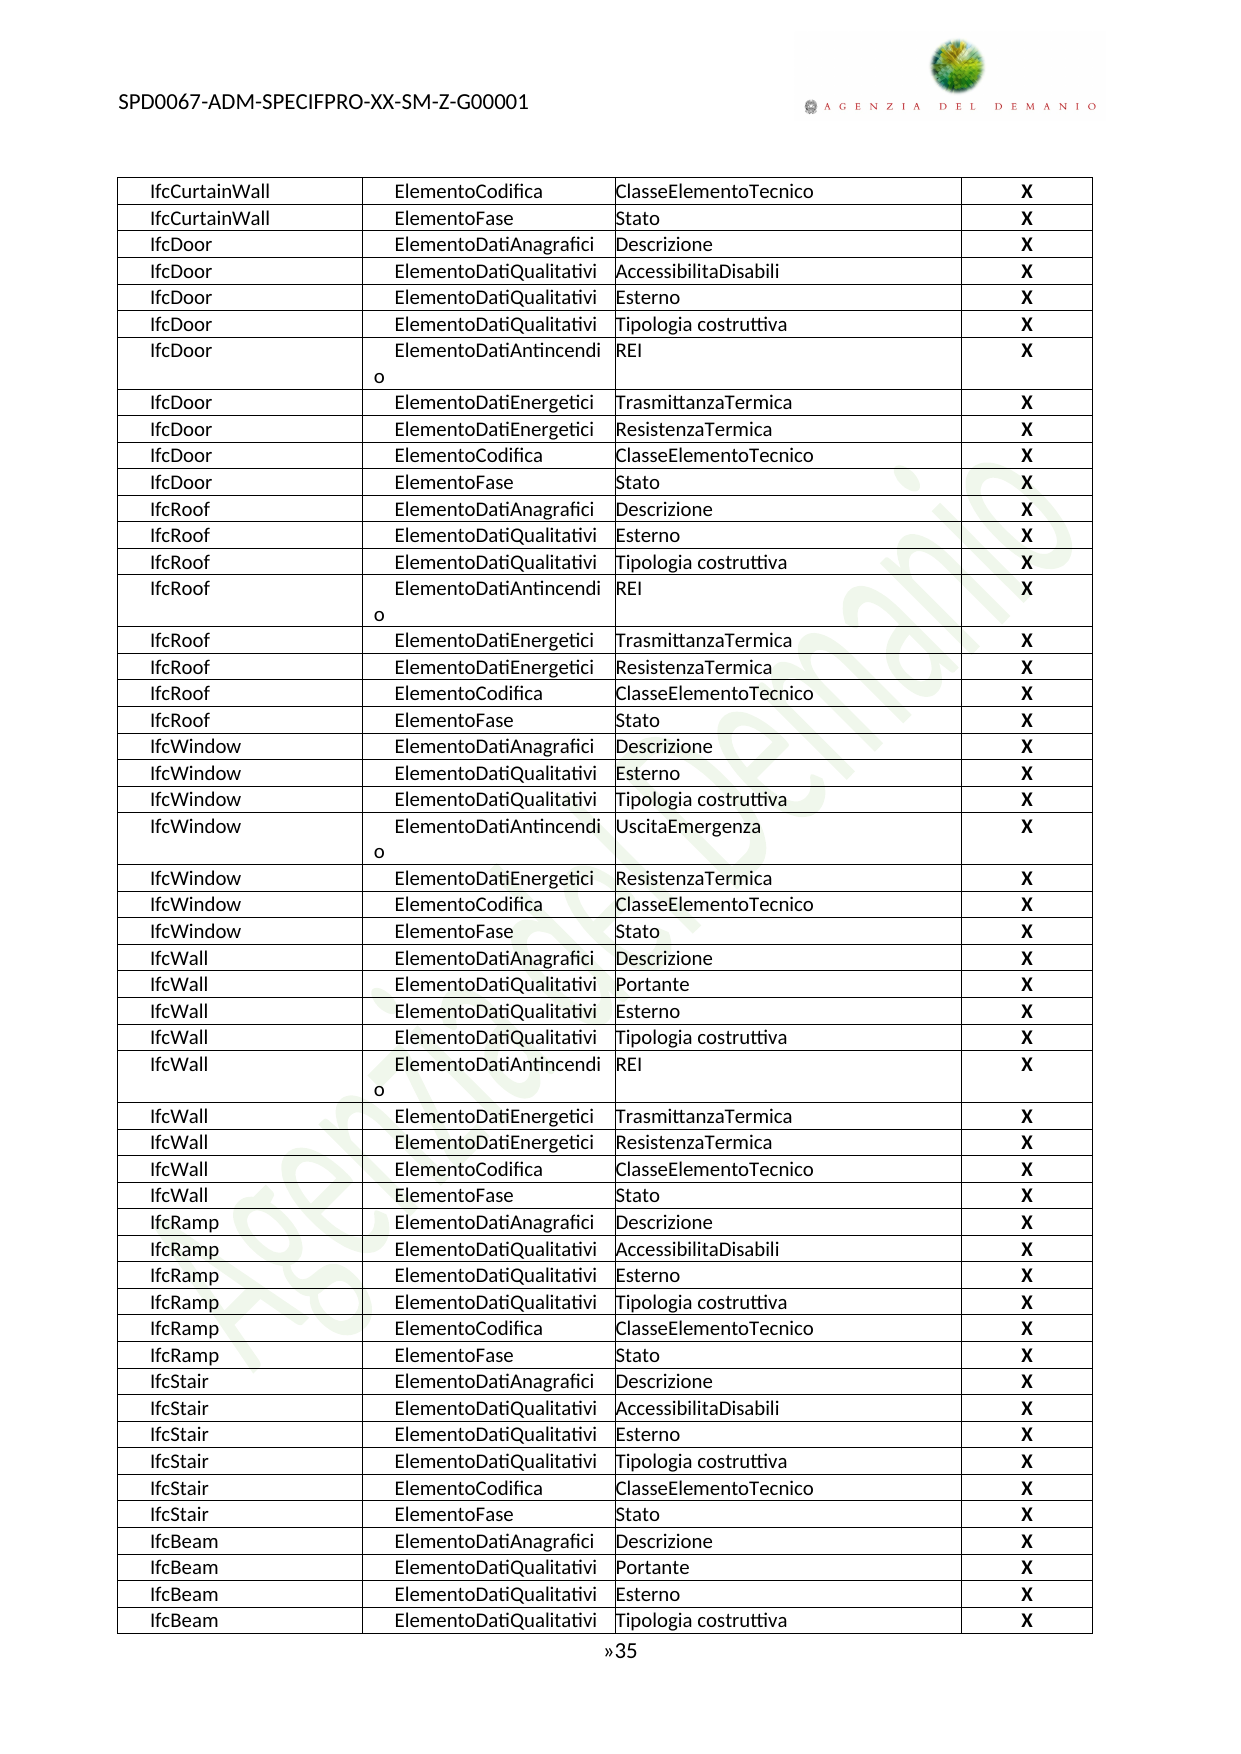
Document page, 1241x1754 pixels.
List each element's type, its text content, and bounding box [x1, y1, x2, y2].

table_cell ElementoDatiEnergetici [403, 1130, 445, 1155]
table_cell TrasmittanzaTermica [616, 1103, 961, 1128]
table_cell ElementoDatiQualitativi [363, 1025, 424, 1050]
table_cell ClasseElementoTecnico [616, 680, 773, 706]
table_cell X [982, 496, 1047, 521]
table_cell [962, 469, 970, 495]
table_cell IfcRoof [118, 522, 362, 548]
table_cell X [962, 549, 993, 574]
table_cell ClasseElementoTecnico [878, 680, 961, 706]
table_cell [920, 627, 961, 653]
table_cell Descrizione [616, 734, 725, 759]
table_cell X [962, 971, 1092, 997]
table_cell AccessibilitaDisabili [616, 258, 961, 283]
table_cell IfcCurtainWall [118, 205, 362, 230]
table_cell ElementoDatiEnergetici [363, 416, 615, 442]
table_cell [298, 1183, 330, 1202]
table_cell IfcRamp [118, 1262, 194, 1288]
table_cell ElementoDatiQualitativi [542, 971, 600, 997]
table_cell ClasseElementoTecnico [616, 1156, 961, 1182]
table_cell X [962, 1262, 1092, 1288]
table_cell X [962, 813, 1092, 864]
table_cell REI [616, 575, 941, 626]
table_cell IfcWall [118, 945, 362, 970]
table_cell Esterno [616, 1422, 961, 1447]
table_cell [248, 1342, 362, 1367]
table_cell ElementoDatiQualitativi [515, 1025, 615, 1050]
table_cell IfcDoor [118, 258, 362, 283]
table_cell Descrizione [620, 945, 655, 955]
table_cell Stato [616, 918, 961, 944]
table_cell IfcStair [118, 1501, 362, 1527]
table_cell X [962, 231, 1092, 257]
table_cell Esterno [616, 998, 961, 1023]
table_cell Portante [616, 971, 961, 997]
table_cell Portante [616, 1555, 961, 1580]
table_cell IfcRoof [118, 680, 362, 706]
table_cell IfcRamp [229, 1262, 292, 1288]
table_cell X [1032, 549, 1053, 553]
table_cell X [962, 1581, 1092, 1607]
table_cell IfcWindow [118, 760, 362, 786]
table_cell [281, 1156, 353, 1182]
table_cell ClasseElementoTecnico [619, 892, 675, 917]
table_cell X [962, 707, 1092, 732]
table_cell IfcRamp [185, 1251, 204, 1261]
table_cell IfcStair [118, 1395, 362, 1421]
table_cell X [962, 1395, 1092, 1421]
table_cell ElementoDatiQualitativi [363, 1236, 615, 1261]
table_cell ResistenzaTermica [642, 865, 961, 891]
table_cell ElementoDatiQualitativi [363, 1581, 615, 1607]
table_cell ElementoFase [363, 918, 535, 944]
table_cell IfcRamp [299, 1236, 362, 1261]
table_cell ElementoDatiAnagrafici [580, 945, 615, 970]
table_cell ElementoDatiQualitativi [363, 1555, 615, 1580]
table_cell X [1045, 496, 1092, 521]
table_cell X [962, 575, 1092, 626]
table_cell [327, 1156, 362, 1182]
table_cell Tipologia costruttiva [616, 787, 658, 812]
table_cell ResistenzaTermica [616, 416, 961, 442]
table_cell X [962, 865, 1092, 891]
table_cell IfcRoof [118, 654, 362, 679]
table_cell ElementoDatiAnagrafici [363, 734, 615, 759]
table_cell ElementoDatiAnagrafici [363, 496, 615, 521]
table_cell AccessibilitaDisabili [616, 1395, 961, 1421]
table_cell Descrizione [616, 1369, 961, 1394]
table_cell Tipologia costruttiva [616, 1289, 961, 1314]
table_cell IfcWall [118, 1183, 298, 1208]
table_cell X [962, 1475, 1092, 1500]
table_cell [236, 1315, 362, 1341]
table_cell X [962, 390, 1092, 415]
table_cell IfcRamp [118, 1315, 230, 1341]
table_cell ElementoDatiAnagrafici [363, 231, 615, 257]
table_cell ElementoDatiQualitativi [363, 522, 615, 548]
table_cell ElementoDatiQualitativi [363, 1262, 615, 1288]
table_cell IfcStair [118, 1448, 362, 1474]
table_cell ElementoDatiAnagrafici [363, 1156, 393, 1182]
table_cell X [962, 892, 1092, 917]
table_cell IfcWindow [118, 918, 362, 944]
table_cell X [962, 522, 1005, 548]
table_cell ElementoDatiQualitativi [367, 1289, 615, 1314]
table_cell X [962, 1422, 1092, 1447]
table_cell ElementoDatiQualitativi [486, 998, 582, 1023]
table_cell ElementoDatiQualitativi [363, 311, 615, 337]
table_cell [940, 654, 961, 679]
table_cell X [962, 680, 1092, 706]
table_cell TrasmittanzaTermica [616, 627, 895, 653]
table_cell X [1012, 469, 1092, 495]
table_cell IfcStair [118, 1369, 362, 1394]
table_cell ElementoDatiAntincendio [363, 813, 615, 864]
table_cell ElementoDatiQualitativi [363, 1608, 615, 1633]
table_cell Tipologia costruttiva [616, 1448, 961, 1474]
table_cell Descrizione [616, 496, 961, 521]
table_cell ElementoDatiAntincendio [363, 338, 615, 388]
table_cell IfcRamp [247, 1300, 280, 1314]
table_cell Tipologia costruttiva [654, 787, 737, 812]
table_cell ElementoCodifica [363, 1475, 615, 1500]
table_cell X [962, 1236, 1092, 1261]
table_cell IfcRoof [118, 707, 362, 732]
table_cell ElementoDatiQualitativi [363, 285, 615, 310]
table_cell [328, 1183, 362, 1208]
table_cell X [962, 338, 1092, 388]
table_cell IfcCurtainWall [118, 178, 362, 204]
table_cell ElementoDatiQualitativi [419, 1025, 496, 1050]
table_cell ElementoDatiAnagrafici [363, 1528, 615, 1553]
table_cell X [1065, 522, 1092, 548]
table_cell IfcRamp [192, 1262, 243, 1288]
table_cell IfcWindow [118, 865, 362, 891]
table_cell ElementoDocumenti [384, 1130, 427, 1155]
table_cell ElementoDatiEnergetici [363, 1130, 408, 1155]
table_cell [900, 636, 926, 653]
table_cell ElementoDatiAnagrafici [363, 945, 523, 970]
table_cell [811, 654, 857, 679]
table_cell ElementoDatiQualitativi [363, 549, 615, 574]
table_cell [285, 1147, 324, 1155]
table_cell X [962, 1103, 1092, 1128]
table_cell ElementoDatiAnagrafici [363, 1209, 615, 1235]
table_cell ElementoFase [363, 1183, 400, 1208]
table_cell IfcDoor [118, 443, 362, 468]
table_cell X [962, 1448, 1092, 1474]
table_cell ElementoDatiEnergetici [363, 654, 615, 679]
table_cell IfcDoor [118, 338, 362, 388]
table_cell ElementoDatiQualitativi [363, 760, 615, 786]
table_cell UscitaEmergenza [755, 813, 961, 864]
table_cell ElementoDatiAntincendio [498, 1051, 529, 1082]
table_cell X [962, 945, 1092, 970]
table_cell ElementoCodifica [363, 443, 615, 468]
table_cell X [962, 205, 1092, 230]
table_cell REI [616, 338, 961, 388]
table_cell Descrizione [616, 1528, 961, 1553]
table_cell ResistenzaTermica [616, 1130, 961, 1155]
table_cell Esterno [616, 1262, 961, 1288]
table_cell ElementoFase [363, 469, 615, 495]
table_cell Tipologia costruttiva [616, 549, 899, 574]
table_cell IfcDoor [118, 311, 362, 337]
table_cell IfcWall [118, 998, 362, 1023]
table_cell ElementoCodifica [578, 892, 615, 917]
table_cell IfcWindow [118, 892, 362, 917]
table_cell IfcRamp [118, 1209, 239, 1235]
table_cell X [962, 1209, 1092, 1235]
table_cell IfcRamp [211, 1289, 244, 1309]
table_cell IfcWindow [118, 734, 362, 759]
table_cell ElementoDatiEnergetici [500, 865, 578, 891]
table_cell X [962, 734, 1092, 759]
table_cell X [962, 1501, 1092, 1527]
table_cell IfcBeam [118, 1555, 362, 1580]
table_cell ElementoDatiEnergetici [363, 390, 615, 415]
table_cell [527, 932, 559, 944]
table_cell IfcRamp [269, 1289, 313, 1314]
table_cell IfcWall [118, 971, 362, 997]
table_cell ClasseElementoTecnico [616, 1475, 961, 1500]
table_cell [553, 918, 597, 944]
table_cell ElementoFase [363, 707, 615, 732]
table_cell Esterno [616, 1581, 961, 1607]
table_cell ResistenzaTermica [616, 654, 803, 679]
table_cell [777, 734, 824, 759]
table_cell ElementoCodifica [368, 1156, 435, 1182]
table_cell Tipologia costruttiva [616, 1025, 961, 1050]
table_cell IfcStair [118, 1475, 362, 1500]
table_cell [819, 734, 961, 759]
table_cell ResistenzaTermica [616, 865, 649, 891]
table_cell X [962, 443, 1092, 468]
table_cell IfcDoor [118, 390, 362, 415]
table_cell IfcRamp [318, 1289, 358, 1314]
table_cell Descrizione [616, 1209, 961, 1235]
table_cell X [962, 627, 1092, 653]
table_cell IfcRamp [328, 1281, 351, 1288]
table_cell Esterno [616, 774, 632, 786]
table_cell ElementoDatiEnergetici [434, 1103, 615, 1128]
table_cell UscitaEmergenza [680, 813, 749, 864]
table_cell Tipologia costruttiva [909, 552, 950, 574]
table_cell Tipologia costruttiva [736, 787, 781, 812]
table_cell IfcWall [118, 1130, 347, 1155]
table_cell [981, 478, 1023, 495]
table_cell IfcRoof [118, 575, 362, 626]
table_cell Tipologia costruttiva [768, 787, 810, 801]
table_cell AccessibilitaDisabili [616, 1236, 961, 1261]
table_cell X [962, 654, 1092, 679]
table_cell IfcBeam [118, 1608, 362, 1633]
table_cell Esterno [708, 760, 747, 786]
table_cell Tipologia costruttiva [616, 311, 961, 337]
table_cell IfcRamp [256, 1236, 289, 1252]
table_cell ElementoFase [363, 1342, 615, 1367]
table_cell X [962, 496, 980, 521]
table_cell REI [616, 1051, 961, 1102]
table_cell X [962, 416, 1092, 442]
table_cell ElementoFase [363, 205, 615, 230]
table_cell ElementoDatiEnergetici [363, 865, 506, 891]
table_cell ElementoCodifica [527, 892, 574, 917]
table_cell X [962, 285, 1092, 310]
table_cell X [962, 918, 1092, 944]
table_cell Stato [616, 1501, 961, 1527]
table_cell Stato [616, 1183, 961, 1208]
table_cell X [1000, 522, 1056, 548]
table_cell IfcRamp [118, 1289, 212, 1314]
table_cell IfcStair [118, 1422, 362, 1447]
table_cell [322, 1209, 362, 1235]
table_cell ElementoDatiQualitativi [363, 787, 615, 812]
table_cell X [962, 1051, 1092, 1102]
table_cell [296, 1162, 335, 1182]
table_cell IfcDoor [118, 416, 362, 442]
table_cell ElementoDatiEnergetici [363, 627, 615, 653]
table_cell ElementoDatiQualitativi [363, 998, 443, 1023]
table_cell ElementoDatiEnergetici [374, 1103, 432, 1128]
table_cell X [962, 258, 1092, 283]
table_cell Stato [616, 469, 961, 495]
table_cell IfcDoor [118, 469, 362, 495]
table_cell IfcRoof [118, 496, 362, 521]
table_cell X [962, 760, 1092, 786]
table_cell ElementoDatiAntincendio [408, 1051, 476, 1102]
table_cell ElementoCodifica [429, 1156, 615, 1182]
table_cell Stato [616, 205, 961, 230]
table_cell X [962, 1130, 1092, 1155]
table_cell ElementoDatiAntincendio [363, 575, 615, 626]
table_cell ClasseElementoTecnico [616, 1315, 961, 1341]
table_cell ClasseElementoTecnico [616, 178, 961, 204]
table_cell IfcRamp [118, 1342, 248, 1367]
table_cell [912, 575, 961, 626]
table_cell X [962, 787, 1092, 812]
table_cell IfcWall [118, 1103, 338, 1128]
table_cell IfcRamp [118, 1236, 175, 1261]
table_cell ElementoDatiQualitativi [363, 1422, 615, 1447]
table_cell ElementoDatiAnagrafici [410, 1156, 450, 1182]
table_cell ClasseElementoTecnico [669, 892, 961, 917]
table_cell ElementoDatiQualitativi [363, 971, 547, 997]
table_cell ElementoDatiQualitativi [363, 1395, 615, 1421]
table_cell X [962, 1156, 1092, 1182]
table_cell UscitaEmergenza [616, 813, 710, 864]
table_cell X [962, 1315, 1092, 1341]
table_cell Stato [616, 1342, 961, 1367]
table_cell X [962, 1555, 1092, 1580]
table_cell X [962, 1025, 1092, 1050]
table_cell ClasseElementoTecnico [616, 443, 961, 468]
table_cell IfcRoof [118, 549, 362, 574]
table_cell ElementoCodifica [363, 680, 615, 706]
table_cell Esterno [758, 760, 961, 786]
table_cell X [962, 311, 1092, 337]
table_cell X [962, 1183, 1092, 1208]
table_cell X [962, 1342, 1092, 1367]
table_cell [348, 1113, 362, 1128]
table_cell IfcRamp [191, 1236, 265, 1261]
table_cell IfcWindow [118, 813, 362, 864]
table_cell IfcRoof [118, 627, 362, 653]
table_cell X [962, 178, 1092, 204]
table_cell [281, 1209, 325, 1235]
table_cell ElementoCodifica [363, 178, 615, 204]
table_cell X [962, 998, 1092, 1023]
table_cell [323, 1130, 362, 1155]
table_cell Esterno [616, 285, 961, 310]
table_cell X [988, 549, 1092, 574]
table_cell ElementoDatiAntincendio [363, 1051, 419, 1102]
table_cell ElementoDatiQualitativi [363, 258, 615, 283]
table_cell IfcWall [118, 1051, 362, 1102]
table_cell IfcWall [118, 1156, 283, 1182]
table_cell [732, 734, 771, 759]
table_cell ElementoDatiAnagrafici [363, 1369, 615, 1394]
table_cell IfcDoor [118, 285, 362, 310]
table_cell X [962, 1528, 1092, 1553]
table_cell ClasseElementoTecnico [783, 680, 828, 706]
table_cell ClasseElementoTecnico [822, 680, 884, 706]
table_cell ElementoDatiQualitativi [456, 1004, 493, 1023]
table_cell IfcWall [118, 1025, 362, 1050]
table_cell ElementoDatiEnergetici [473, 1130, 615, 1155]
table_cell X [962, 1608, 1092, 1633]
table_cell X [962, 1369, 1092, 1394]
table_cell IfcBeam [118, 1528, 362, 1553]
table_cell Tipologia costruttiva [819, 787, 961, 812]
table_cell ElementoDatiAntincendio [445, 1051, 615, 1102]
table_cell IfcWindow [118, 787, 362, 812]
table_cell IfcRamp [291, 1262, 362, 1282]
table_cell [248, 1211, 286, 1235]
table_cell [792, 707, 854, 732]
table_cell ElementoDatiQualitativi [363, 1448, 615, 1474]
table_cell Stato [616, 707, 797, 732]
table_cell TrasmittanzaTermica [616, 390, 961, 415]
table_cell ElementoDatiAnagrafici [527, 945, 585, 970]
table_cell [848, 707, 961, 732]
table_cell Esterno [639, 760, 715, 786]
table_cell Descrizione [659, 945, 961, 970]
table_cell X [962, 1289, 1092, 1314]
table_cell Descrizione [616, 231, 961, 257]
table_cell IfcBeam [118, 1581, 362, 1607]
table_cell ElementoCodifica [363, 1315, 615, 1341]
table_cell [852, 654, 895, 679]
table_cell ElementoFase [363, 1501, 615, 1527]
table_cell ElementoFase [395, 1183, 615, 1208]
table_cell [900, 654, 931, 679]
table_cell ElementoCodifica [363, 892, 532, 917]
table_cell Esterno [616, 522, 961, 548]
table_cell ElementoDocumenti [434, 1130, 491, 1155]
table_cell [349, 1130, 362, 1150]
table_cell Tipologia costruttiva [616, 1608, 961, 1633]
table_cell IfcDoor [118, 231, 362, 257]
